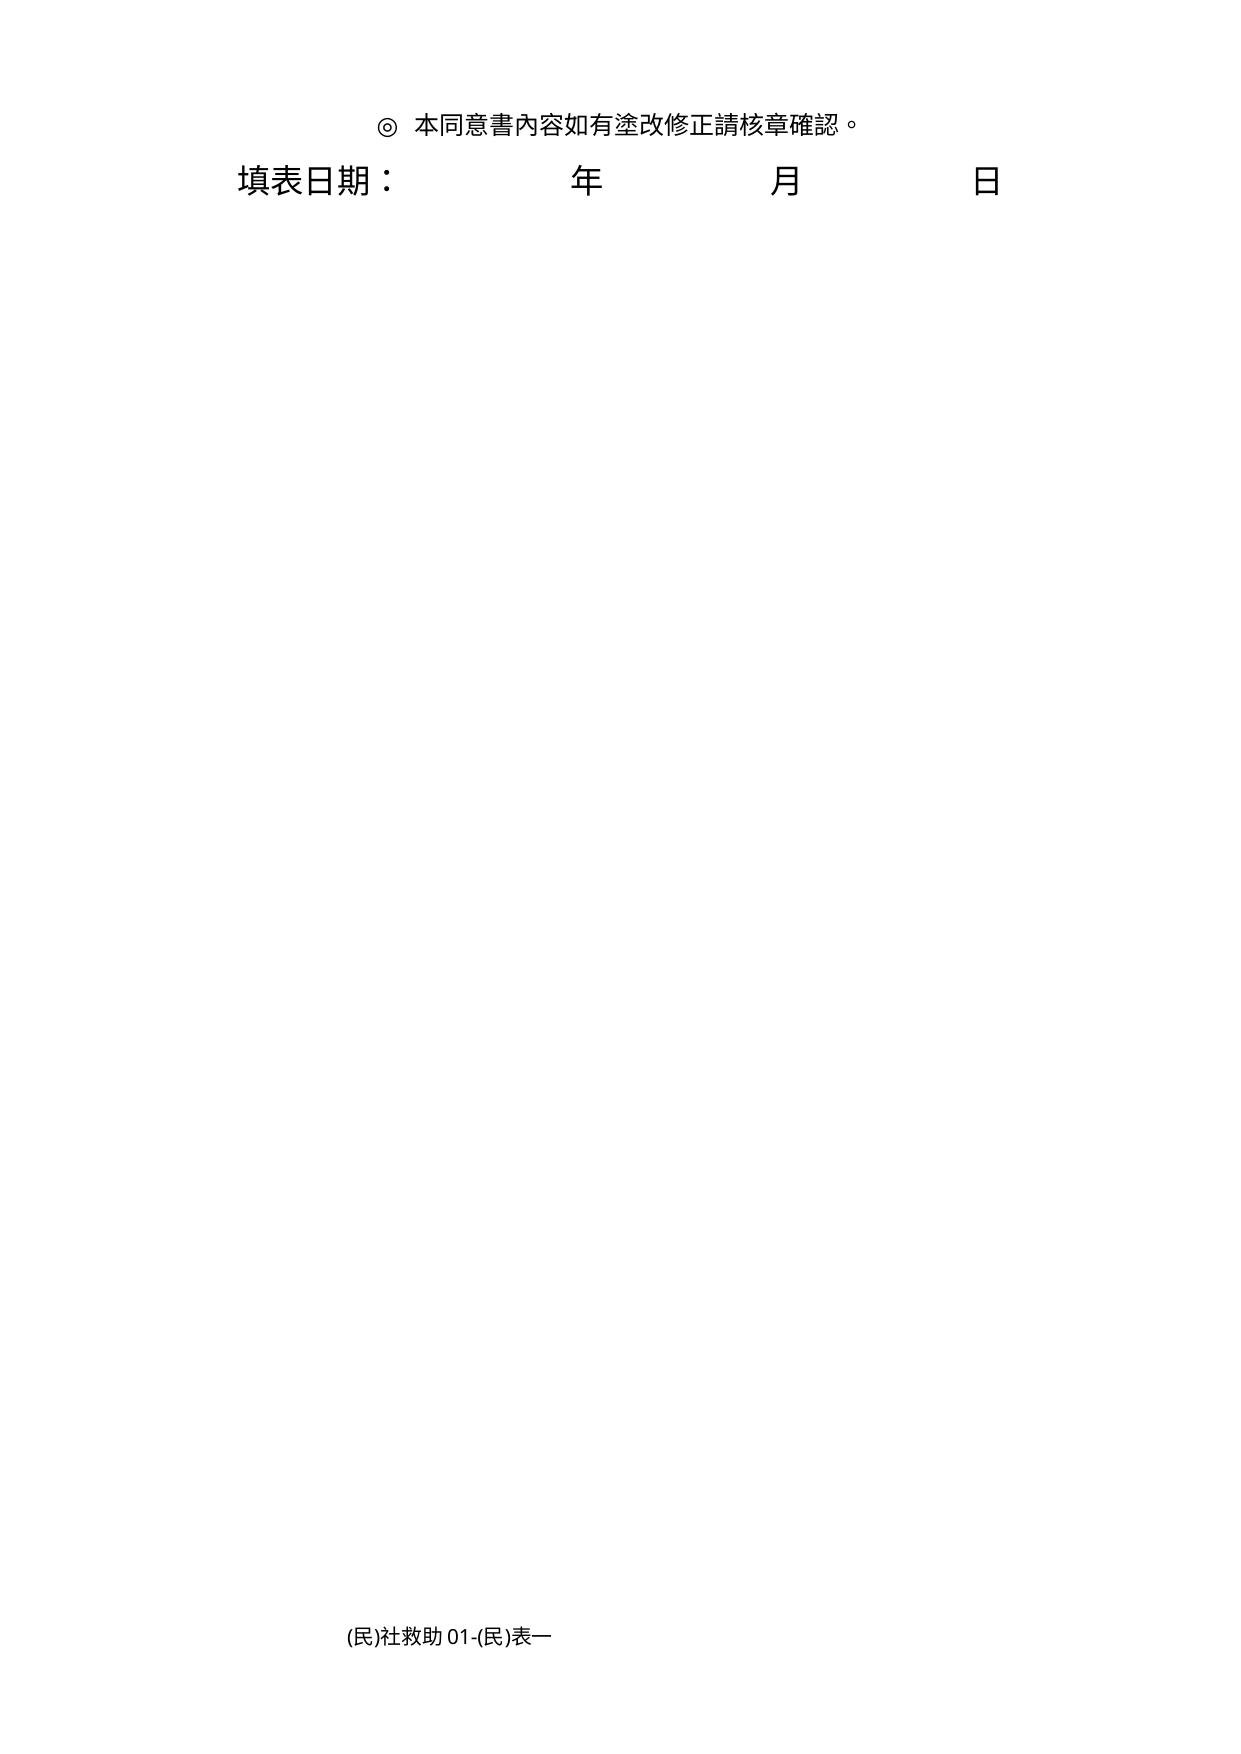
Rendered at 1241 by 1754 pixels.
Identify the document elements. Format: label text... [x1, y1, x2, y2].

list 本同意書內容如有塗改修正請核章確認。 [148, 104, 1092, 142]
text 填表日期： 年 月 日 [148, 142, 1092, 217]
